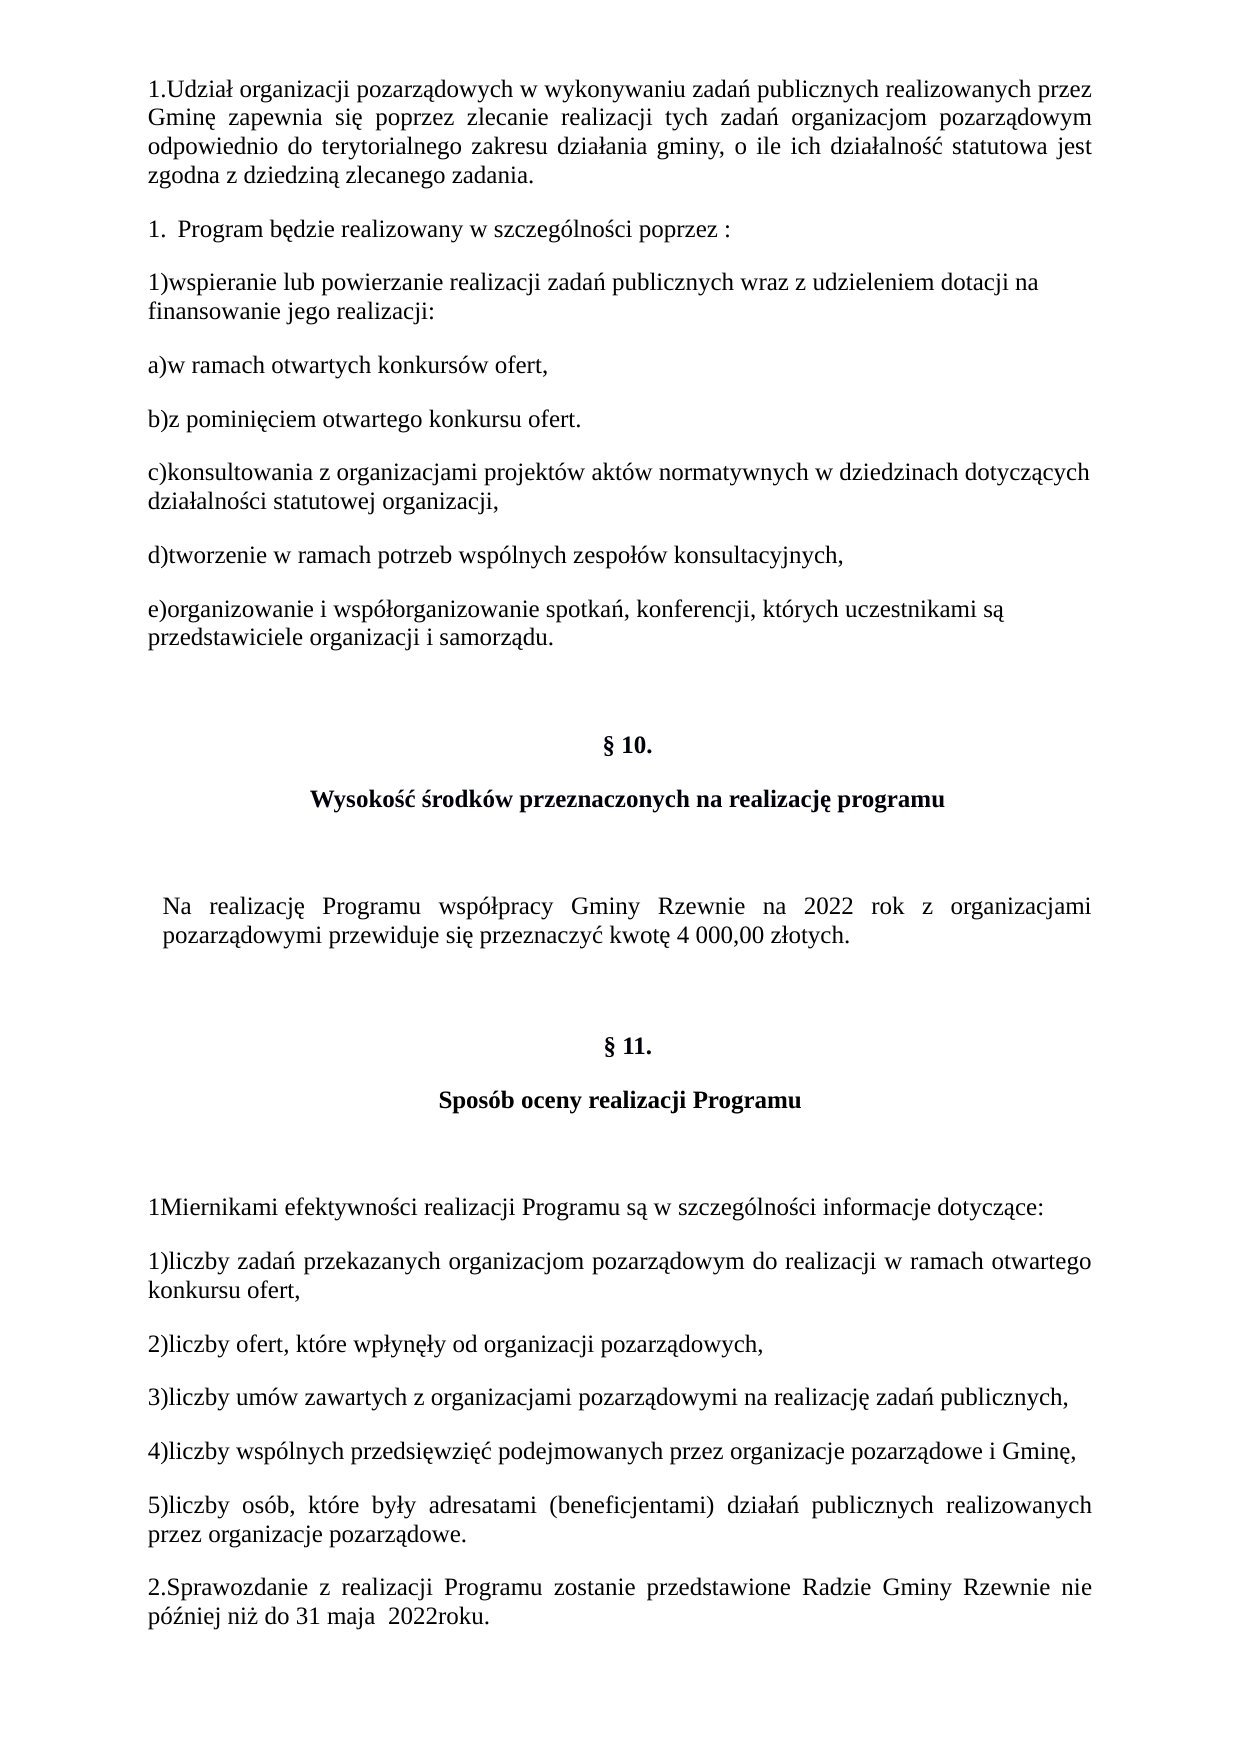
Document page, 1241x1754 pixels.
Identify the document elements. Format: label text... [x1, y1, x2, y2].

text Sposób oceny realizacji Programu [148, 1085, 1093, 1114]
text a)w ramach otwartych konkursów ofert, [148, 350, 1093, 379]
text 4)liczby wspólnych przedsięwzięć podejmowanych przez organizacje pozarządowe i Gminę, [148, 1436, 1093, 1465]
text 3)liczby umów zawartych z organizacjami pozarządowymi na realizację zadań publicznych, [148, 1382, 1093, 1411]
text 1)liczby zadań przekazanych organizacjom pozarządowym do realizacji w ramach otwartego konkursu ofert, [148, 1246, 1093, 1304]
text d)tworzenie w ramach potrzeb wspólnych zespołów konsultacyjnych, [148, 540, 1093, 569]
text § 11. [162, 1031, 1093, 1060]
text Na realizację Programu współpracy Gminy Rzewnie na 2022 rok z organizacjami pozarządowymi przewiduje się przeznaczyć kwotę 4 000,00 złotych. [162, 891, 1093, 949]
text 2.Sprawozdanie z realizacji Programu zostanie przedstawione Radzie Gminy Rzewnie nie później niż do 31 maja 2022roku. [148, 1572, 1093, 1630]
text 1.Udział organizacji pozarządowych w wykonywaniu zadań publicznych realizowanych przez Gminę zapewnia się poprzez zlecanie realizacji tych zadań organizacjom pozarządowym odpowiednio do terytorialnego zakresu działania gminy, o ile ich działalność statutowa jest zgodna z dziedziną zlecanego zadania. [148, 74, 1093, 189]
text 1Miernikami efektywności realizacji Programu są w szczególności informacje dotyczące: [148, 1192, 1093, 1221]
text § 10. [162, 730, 1093, 759]
text 2)liczby ofert, które wpłynęły od organizacji pozarządowych, [148, 1329, 1093, 1357]
text 5)liczby osób, które były adresatami (beneficjentami) działań publicznych realizowanych przez organizacje pozarządowe. [148, 1490, 1093, 1547]
text Wysokość środków przeznaczonych na realizację programu [162, 784, 1093, 812]
text b)z pominięciem otwartego konkursu ofert. [148, 404, 1093, 432]
text e)organizowanie i współorganizowanie spotkań, konferencji, których uczestnikami są przedstawiciele organizacji i samorządu. [148, 594, 1093, 651]
text c)konsultowania z organizacjami projektów aktów normatywnych w dziedzinach dotyczących działalności statutowej organizacji, [148, 457, 1093, 515]
list Program będzie realizowany w szczególności poprzez : [148, 214, 1093, 242]
text 1)wspieranie lub powierzanie realizacji zadań publicznych wraz z udzieleniem dotacji na finansowanie jego realizacji: [148, 267, 1093, 325]
